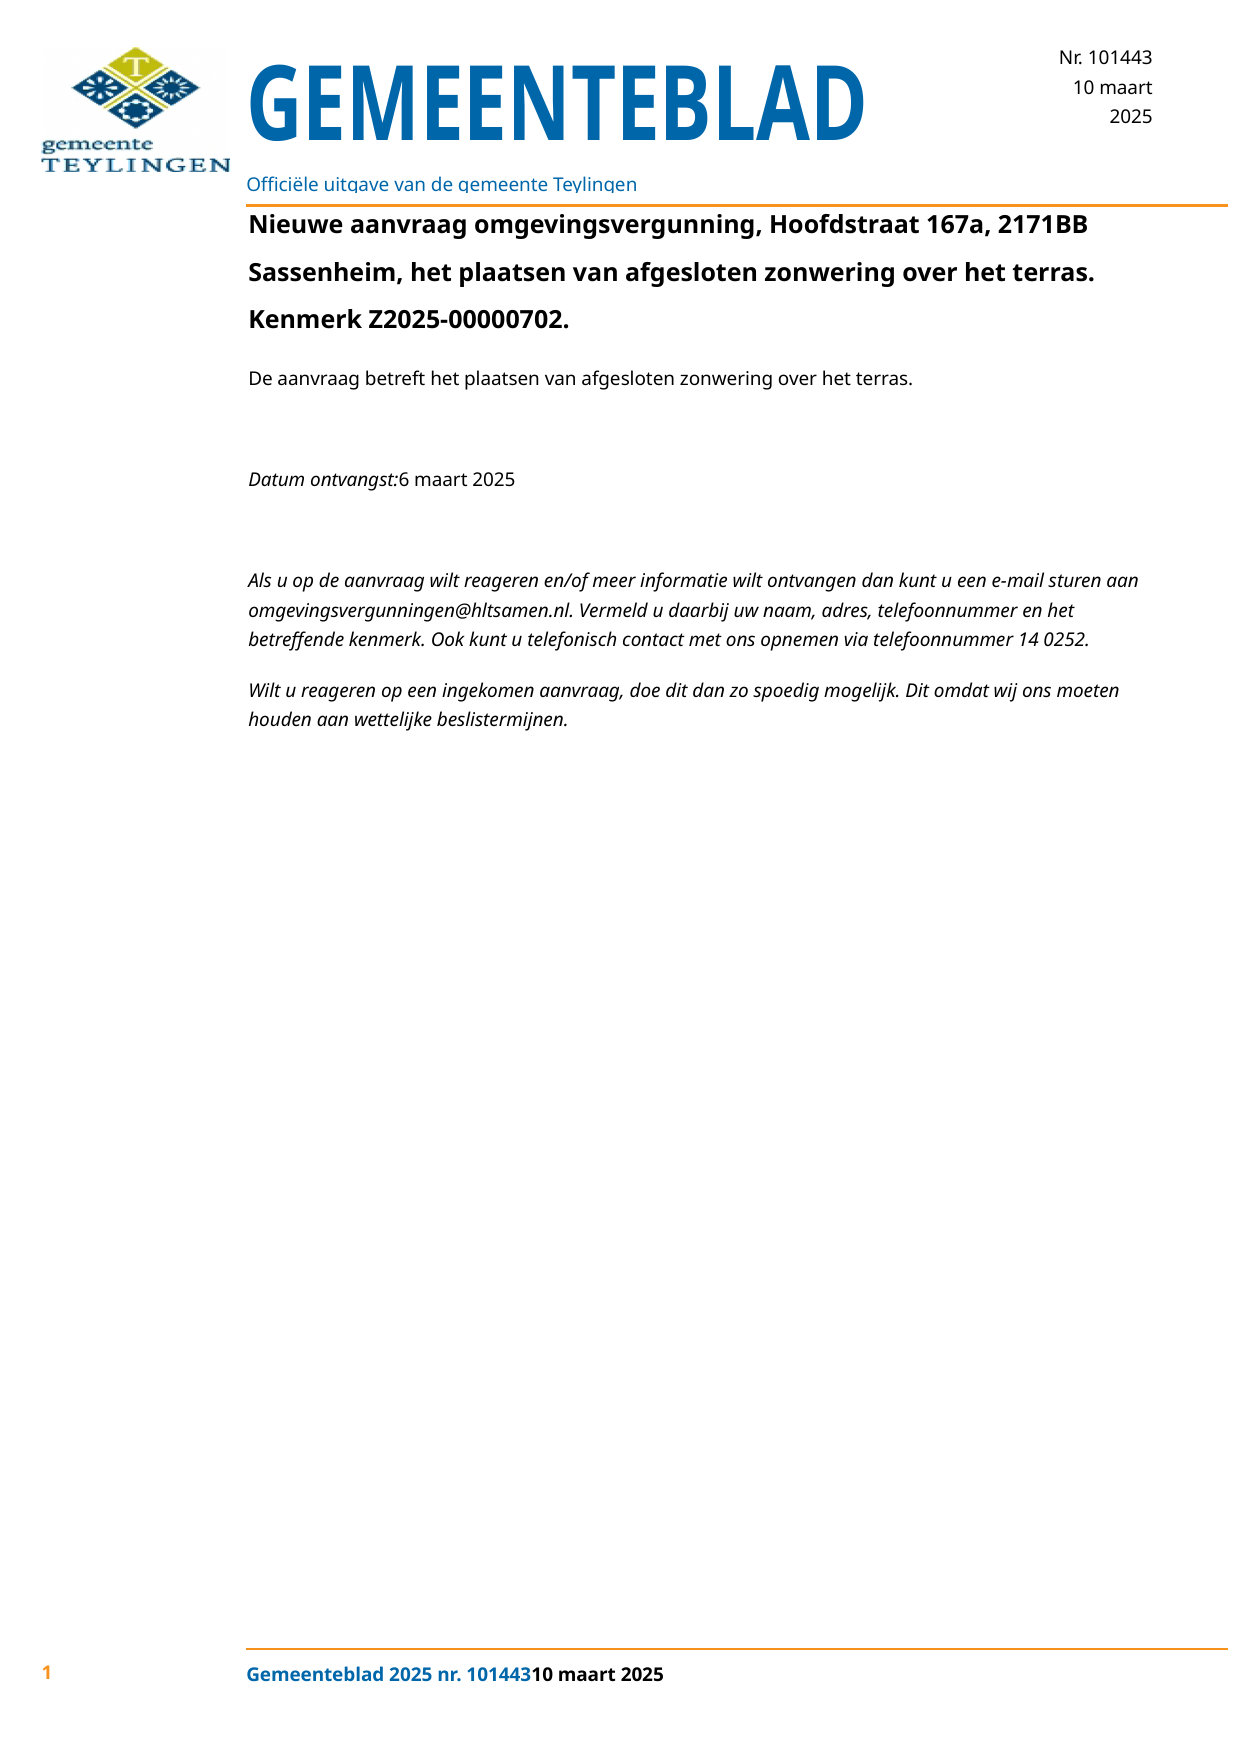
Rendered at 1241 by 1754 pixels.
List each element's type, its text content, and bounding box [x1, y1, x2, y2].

text Wilt u reageren op een ingekomen aanvraag, doe dit dan zo spoedig mogelijk. Dit omdat wij ons moeten houden aan wettelijke beslistermijnen. [248, 677, 1152, 732]
text Datum ontvangst:6 maart 2025 [248, 466, 1152, 492]
text De aanvraag betreft het plaatsen van afgesloten zonwering over het terras. [248, 366, 1152, 391]
text Als u op de aanvraag wilt reageren en/of meer informatie wilt ontvangen dan kunt u een e-mail sturen aan omgevingsvergunningen@hltsamen.nl. Vermeld u daarbij uw naam, adres, telefoonnummer en het betreffende kenmerk. Ook kunt u telefonisch contact met ons opnemen via telefoonnummer 14 0252. [248, 567, 1152, 652]
text Nieuwe aanvraag omgevingsvergunning, Hoofdstraat 167a, 2171BB Sassenheim, het plaatsen van afgesloten zonwering over het terras. Kenmerk Z2025-00000702. [248, 207, 1152, 336]
picture [41, 47, 231, 172]
